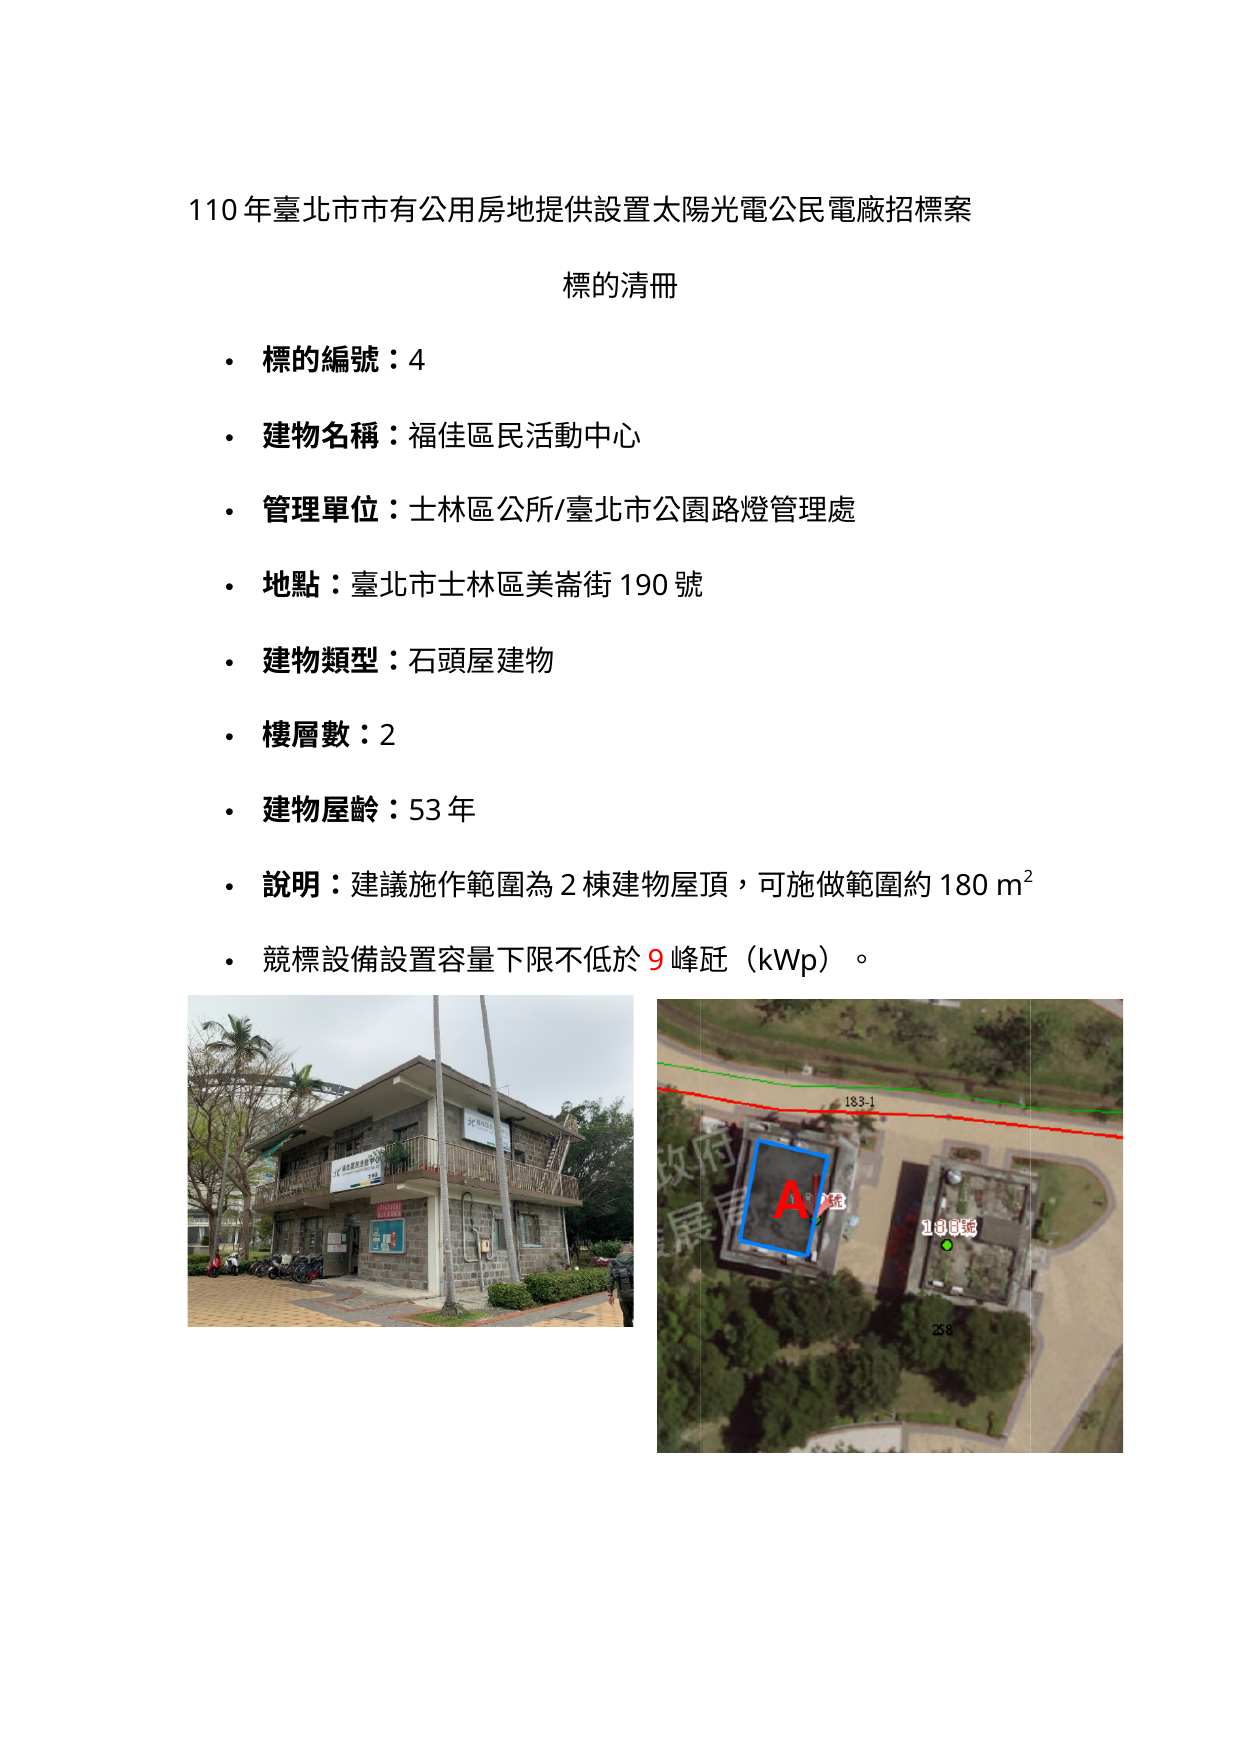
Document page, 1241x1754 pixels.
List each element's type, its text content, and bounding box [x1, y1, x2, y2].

list 標的編號：4 [225, 314, 1053, 389]
list 地點：臺北市士林區美崙街190號 [225, 539, 1088, 614]
list 說明：建議施作範圍為2棟建物屋頂，可施做範圍約180 m2 [225, 839, 1053, 914]
list 建物類型：石頭屋建物 [225, 614, 1053, 689]
text 110年臺北市市有公用房地提供設置太陽光電公民電廠招標案 [187, 164, 1053, 239]
list 建物名稱：福佳區民活動中心 [225, 389, 1053, 464]
text 標的清冊 [187, 239, 1053, 314]
list 樓層數：2 [225, 689, 1053, 764]
list 競標設備設置容量下限不低於9峰瓩（kWp）。 [225, 914, 1053, 989]
list 管理單位：士林區公所/臺北市公園路燈管理處 [225, 464, 1053, 539]
picture [187, 995, 634, 1327]
text A [773, 1162, 874, 1233]
picture [657, 999, 1124, 1453]
list 建物屋齡：53年 [225, 764, 1053, 839]
